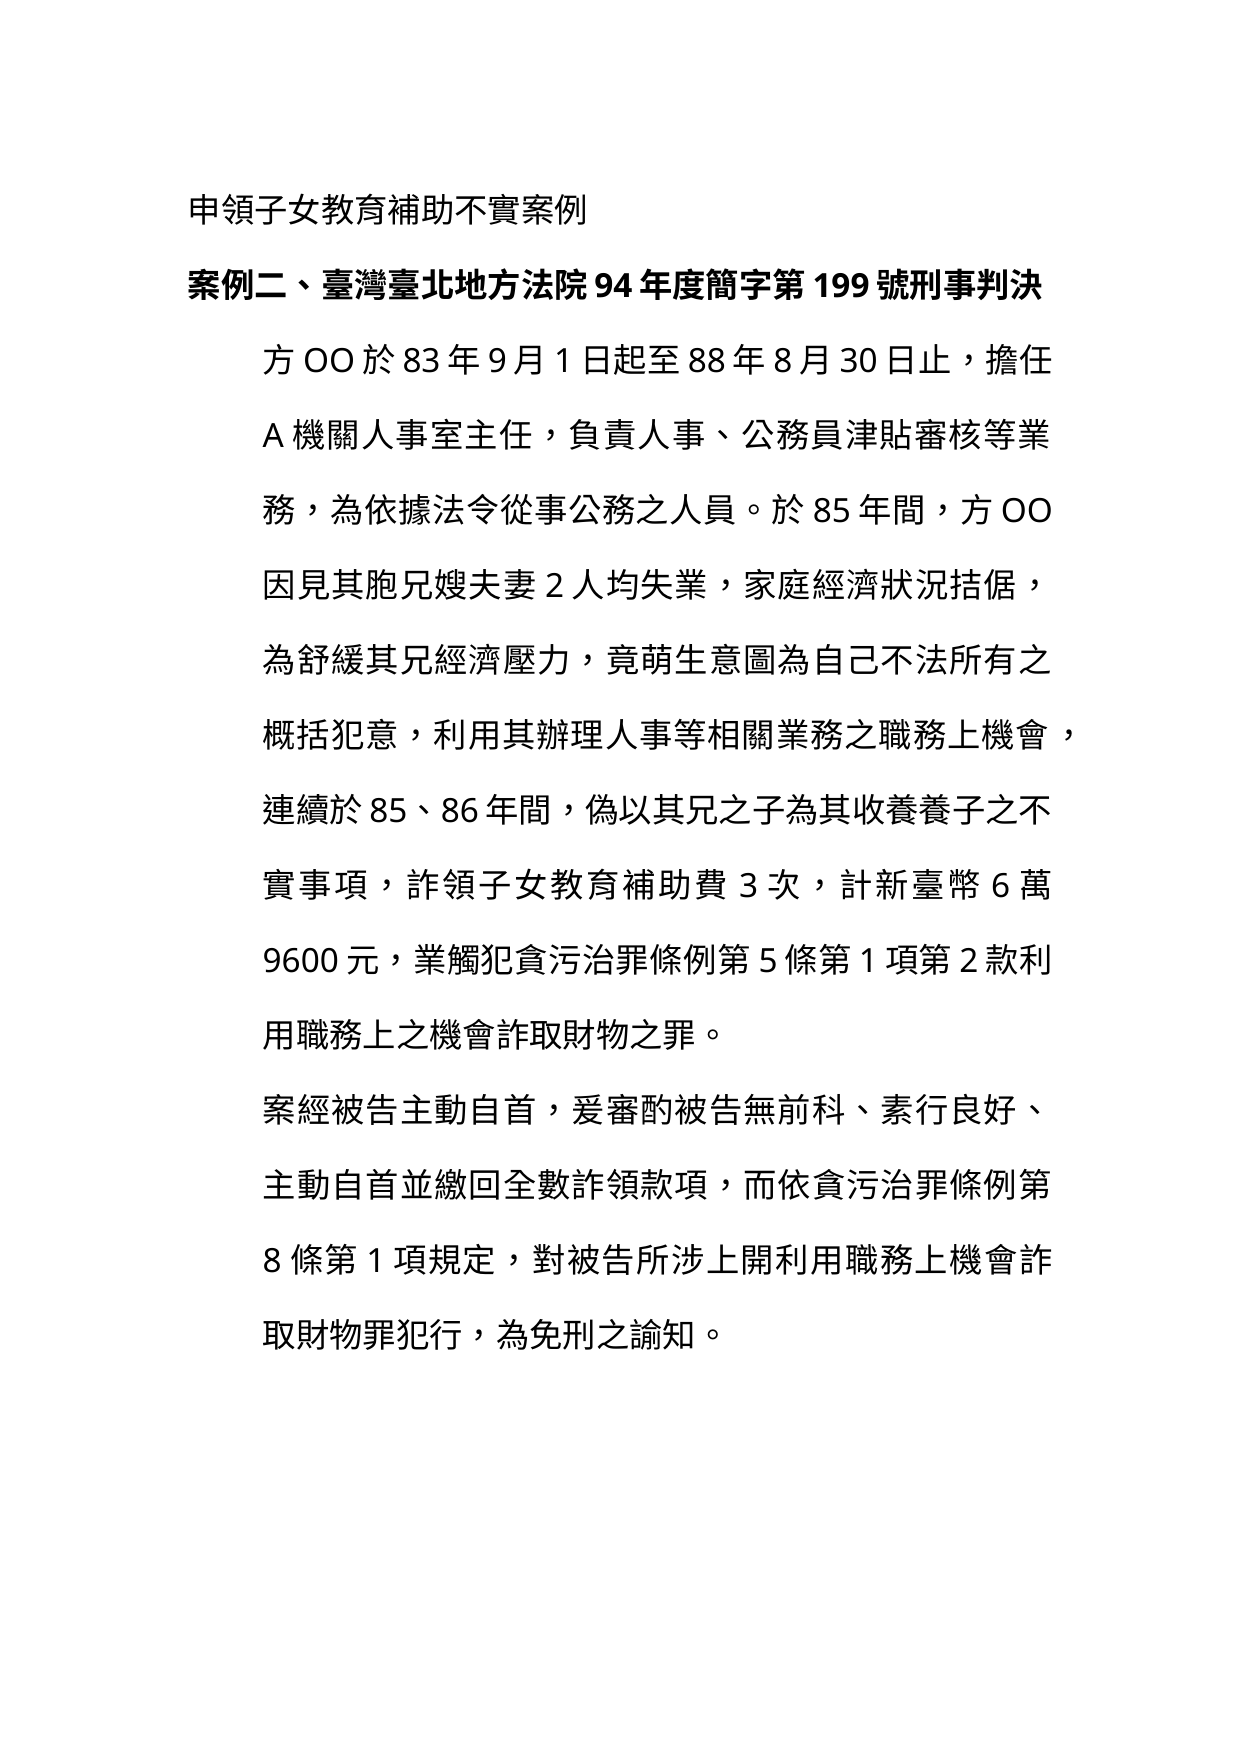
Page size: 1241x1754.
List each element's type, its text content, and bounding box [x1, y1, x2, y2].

text 申領子女教育補助不實案例 [187, 164, 1053, 239]
list 案經被告主動自首，爰審酌被告無前科、素行良好、主動自首並繳回全數詐領款項，而依貪污治罪條例第8條第1項規定，對被告所涉上開利用職務上機會詐取財物罪犯行，為免刑之諭知。 [262, 1064, 1053, 1364]
list 方OO於83年9月1日起至88年8月30日止，擔任A機關人事室主任，負責人事、公務員津貼審核等業務，為依據法令從事公務之人員。於85年間，方OO因見其胞兄嫂夫妻2人均失業，家庭經濟狀況拮倨，為舒緩其兄經濟壓力，竟萌生意圖為自己不法所有之概括犯意，利用其辦理人事等相關業務之職務上機會，連續於85、86年間，偽以其兄之子為其收養養子之不實事項，詐領子女教育補助費3次，計新臺幣6萬9600元，業觸犯貪污治罪條例第5條第1項第2款利用職務上之機會詐取財物之罪。 [262, 314, 1053, 1064]
list 案例二、臺灣臺北地方法院94年度簡字第199號刑事判決 [187, 239, 1053, 314]
